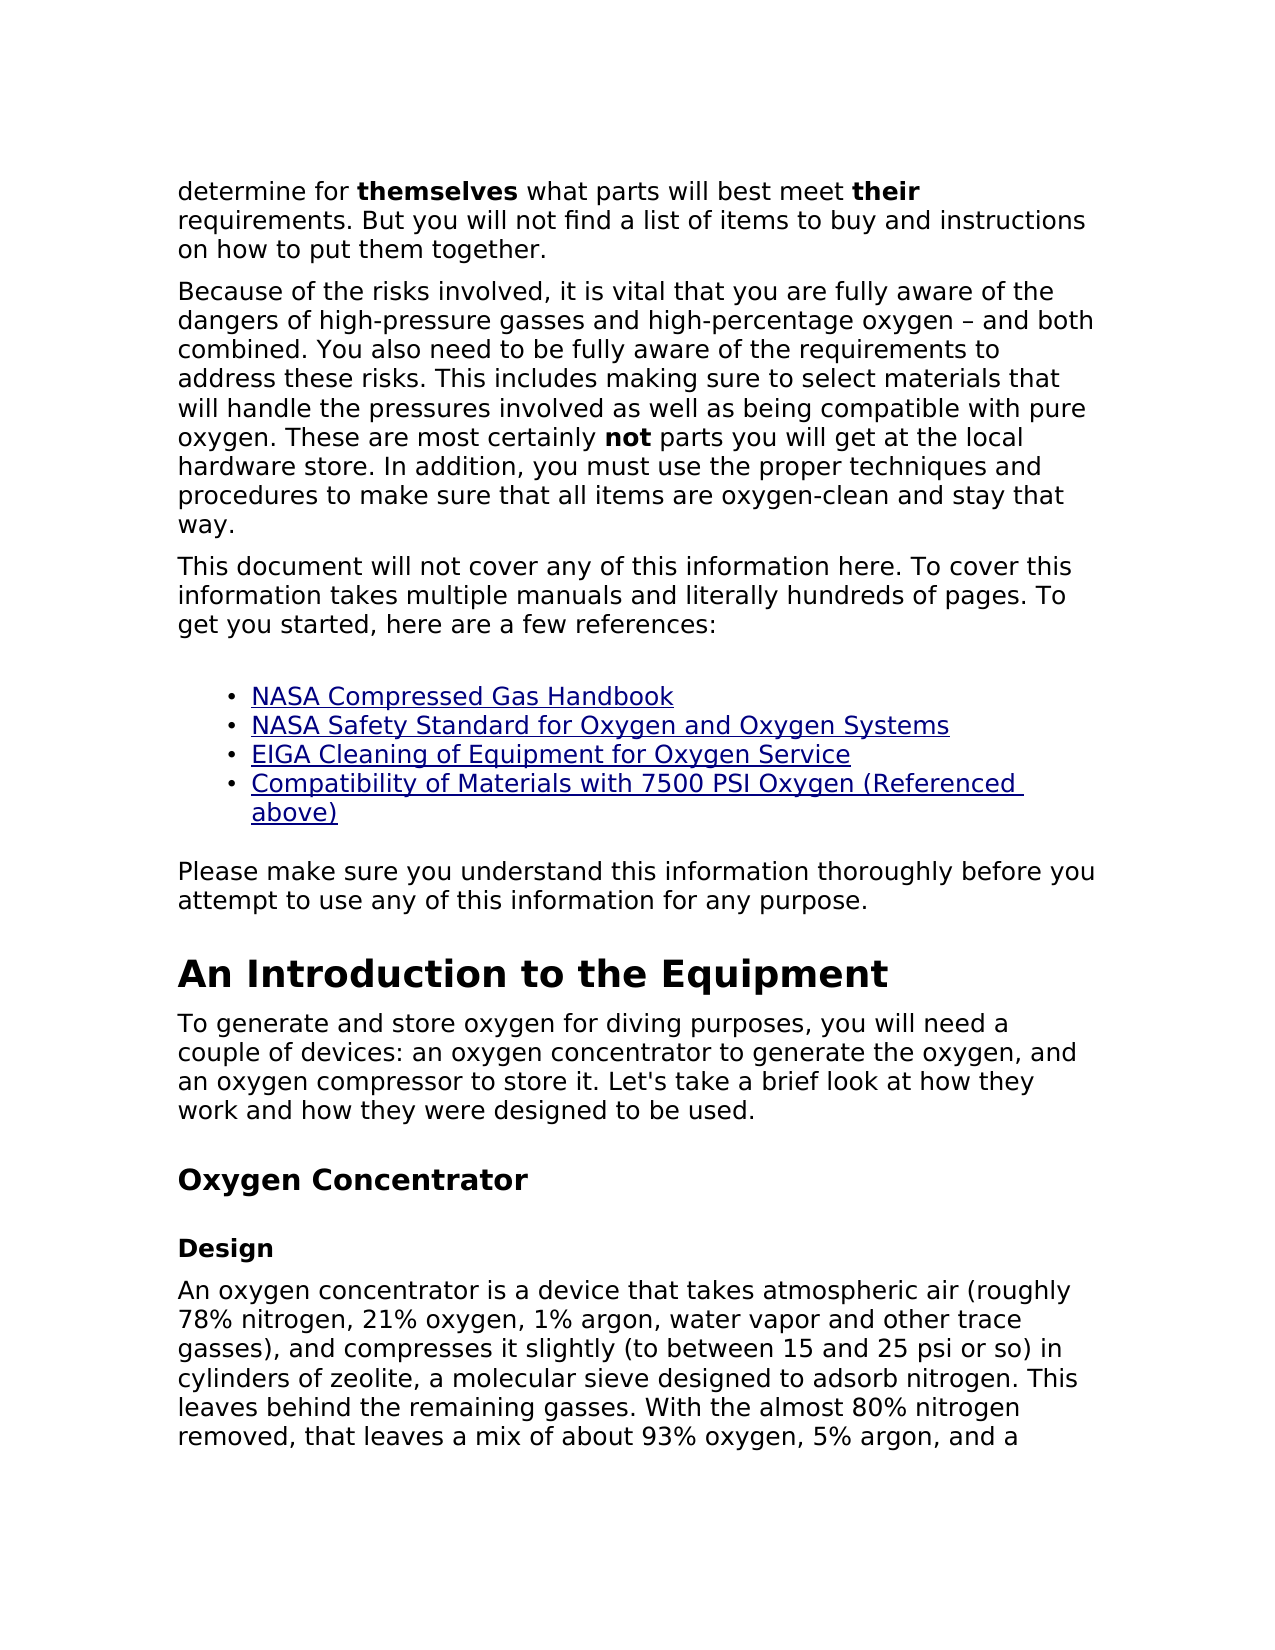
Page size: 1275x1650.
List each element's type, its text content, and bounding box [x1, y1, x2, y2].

list Compatibility of Materials with 7500 PSI Oxygen (Referenced above) [236, 769, 1098, 827]
text An oxygen concentrator is a device that takes atmospheric air (roughly 78% nitrogen, 21% oxygen, 1% argon, water vapor and other trace gasses), and compresses it slightly (to between 15 and 25 psi or so) in cylinders of zeolite, a molecular sieve designed to adsorb nitrogen. This leaves behind the remaining gasses. With the almost 80% nitrogen removed, that leaves a mix of about 93% oxygen, 5% argon, and a [177, 1276, 1098, 1451]
text This document will not cover any of this information here. To cover this information takes multiple manuals and literally hundreds of pages. To get you started, here are a few references: [177, 552, 1098, 640]
subtitle Design [177, 1234, 1098, 1264]
list NASA Compressed Gas Handbook [236, 682, 1098, 711]
subtitle An Introduction to the Equipment [177, 953, 1098, 996]
list EIGA Cleaning of Equipment for Oxygen Service [236, 740, 1098, 769]
list NASA Safety Standard for Oxygen and Oxygen Systems [236, 711, 1098, 740]
text determine for themselves what parts will best meet their requirements. But you will not find a list of items to buy and instructions on how to put them together. [177, 177, 1098, 265]
text To generate and store oxygen for diving purposes, you will need a couple of devices: an oxygen concentrator to generate the oxygen, and an oxygen compressor to store it. Let's take a brief look at how they work and how they were designed to be used. [177, 1009, 1098, 1126]
subtitle Oxygen Concentrator [177, 1163, 1098, 1197]
text Please make sure you understand this information thoroughly before you attempt to use any of this information for any purpose. [177, 857, 1098, 915]
text Because of the risks involved, it is vital that you are fully aware of the dangers of high-pressure gasses and high-percentage oxygen – and both combined. You also need to be fully aware of the requirements to address these risks. This includes making sure to select materials that will handle the pressures involved as well as being compatible with pure oxygen. These are most certainly not parts you will get at the local hardware store. In addition, you must use the proper techniques and procedures to make sure that all items are oxygen-clean and stay that way. [177, 277, 1098, 540]
